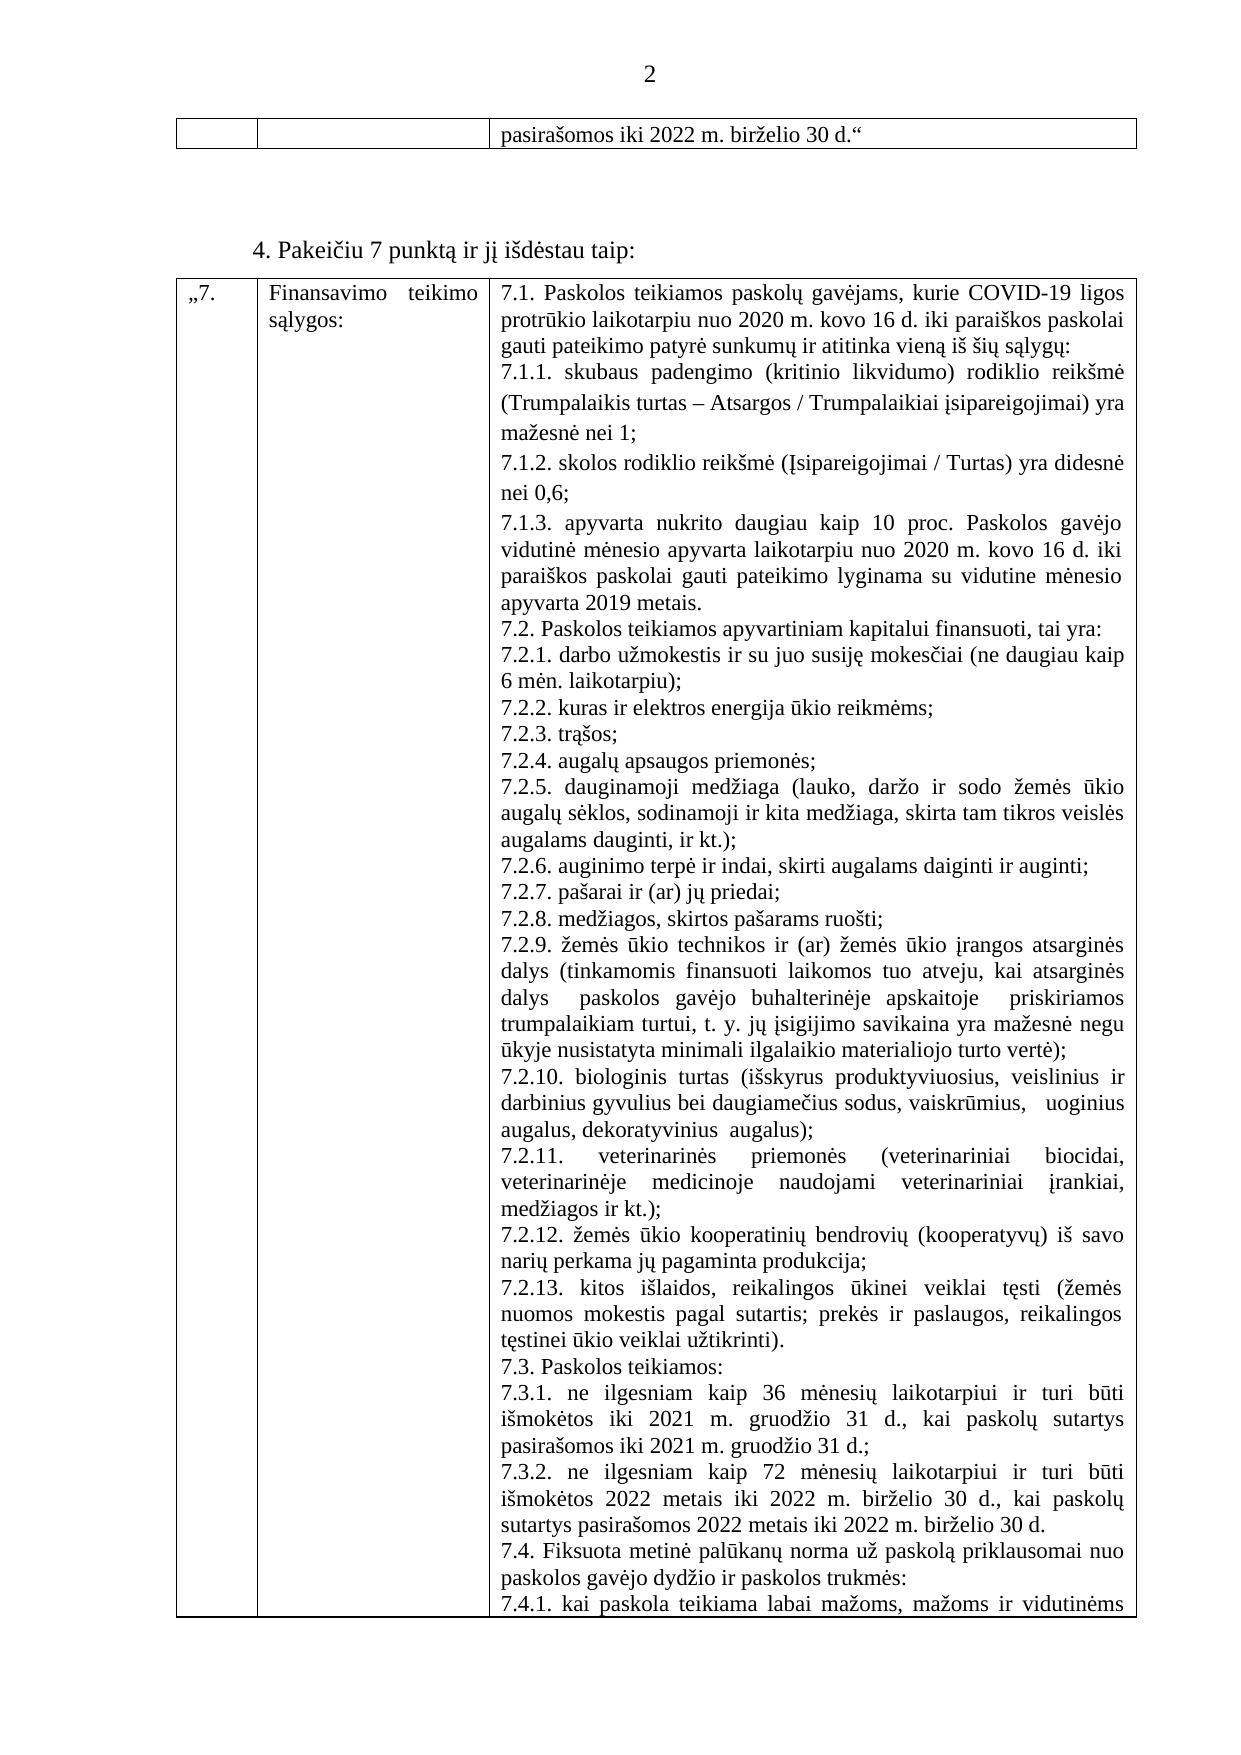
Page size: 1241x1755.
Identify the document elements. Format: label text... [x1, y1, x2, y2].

table_header Finansavimo teikimo sąlygos: [258, 279, 489, 1616]
table_header „7. [177, 279, 257, 1616]
text 4. Pakeičiu 7 punktą ir jį išdėstau taip: [177, 235, 1122, 264]
table_header 7.1. Paskolos teikiamos paskolų gavėjams, kurie COVID-19 ligos protrūkio laikotarpiu nuo 2020 m. kovo 16 d. iki paraiškos paskolai gauti pateikimo patyrė sunkumų ir atitinka vieną iš šių sąlygų: 7.1.1. skubaus padengimo (kritinio likvidumo) rodiklio reikšmė (Trumpalaikis turtas – Atsargos / Trumpalaikiai įsipareigojimai) yra mažesnė nei 1; 7.1.2. skolos rodiklio reikšmė (Įsipareigojimai / Turtas) yra didesnė nei 0,6; 7.1.3. apyvarta nukrito daugiau kaip 10 proc. Paskolos gavėjo vidutinė mėnesio apyvarta laikotarpiu nuo 2020 m. kovo 16 d. iki paraiškos paskolai gauti pateikimo lyginama su vidutine mėnesio apyvarta 2019 metais. 7.2. Paskolos teikiamos apyvartiniam kapitalui finansuoti, tai yra: 7.2.1. darbo užmokestis ir su juo susiję mokesčiai (ne daugiau kaip 6 mėn. laikotarpiu); 7.2.2. kuras ir elektros energija ūkio reikmėms; 7.2.3. trąšos; 7.2.4. augalų apsaugos priemonės; 7.2.5. dauginamoji medžiaga (lauko, daržo ir sodo žemės ūkio augalų sėklos, sodinamoji ir kita medžiaga, skirta tam tikros veislės augalams dauginti, ir kt.); 7.2.6. auginimo terpė ir indai, skirti augalams daiginti ir auginti; 7.2.7. pašarai ir (ar) jų priedai; 7.2.8. medžiagos, skirtos pašarams ruošti; 7.2.9. žemės ūkio technikos ir (ar) žemės ūkio įrangos atsarginės dalys (tinkamomis finansuoti laikomos tuo atveju, kai atsarginės dalys paskolos gavėjo buhalterinėje apskaitoje priskiriamos trumpalaikiam turtui, t. y. jų įsigijimo savikaina yra mažesnė negu ūkyje nusistatyta minimali ilgalaikio materialiojo turto vertė); 7.2.10. biologinis turtas (išskyrus produktyviuosius, veislinius ir darbinius gyvulius bei daugiamečius sodus, vaiskrūmius, uoginius augalus, dekoratyvinius augalus); 7.2.11. veterinarinės priemonės (veterinariniai biocidai, veterinarinėje medicinoje naudojami veterinariniai įrankiai, medžiagos ir kt.); 7.2.12. žemės ūkio kooperatinių bendrovių (kooperatyvų) iš savo narių perkama jų pagaminta produkcija; 7.2.13. kitos išlaidos, reikalingos ūkinei veiklai tęsti (žemės nuomos mokestis pagal sutartis; prekės ir paslaugos, reikalingos tęstinei ūkio veiklai užtikrinti). 7.3. Paskolos teikiamos: 7.3.1. ne ilgesniam kaip 36 mėnesių laikotarpiui ir turi būti išmokėtos iki 2021 m. gruodžio 31 d., kai paskolų sutartys pasirašomos iki 2021 m. gruodžio 31 d.; 7.3.2. ne ilgesniam kaip 72 mėnesių laikotarpiui ir turi būti išmokėtos 2022 metais iki 2022 m. birželio 30 d., kai paskolų sutartys pasirašomos 2022 metais iki 2022 m. birželio 30 d. 7.4. Fiksuota metinė palūkanų norma už paskolą priklausomai nuo paskolos gavėjo dydžio ir paskolos trukmės: 7.4.1. kai paskola teikiama labai mažoms, mažoms ir vidutinėms [490, 279, 1136, 1616]
table_header [177, 119, 257, 148]
table_header [258, 119, 489, 148]
table_header pasirašomos iki 2022 m. birželio 30 d.“ [490, 119, 1136, 148]
